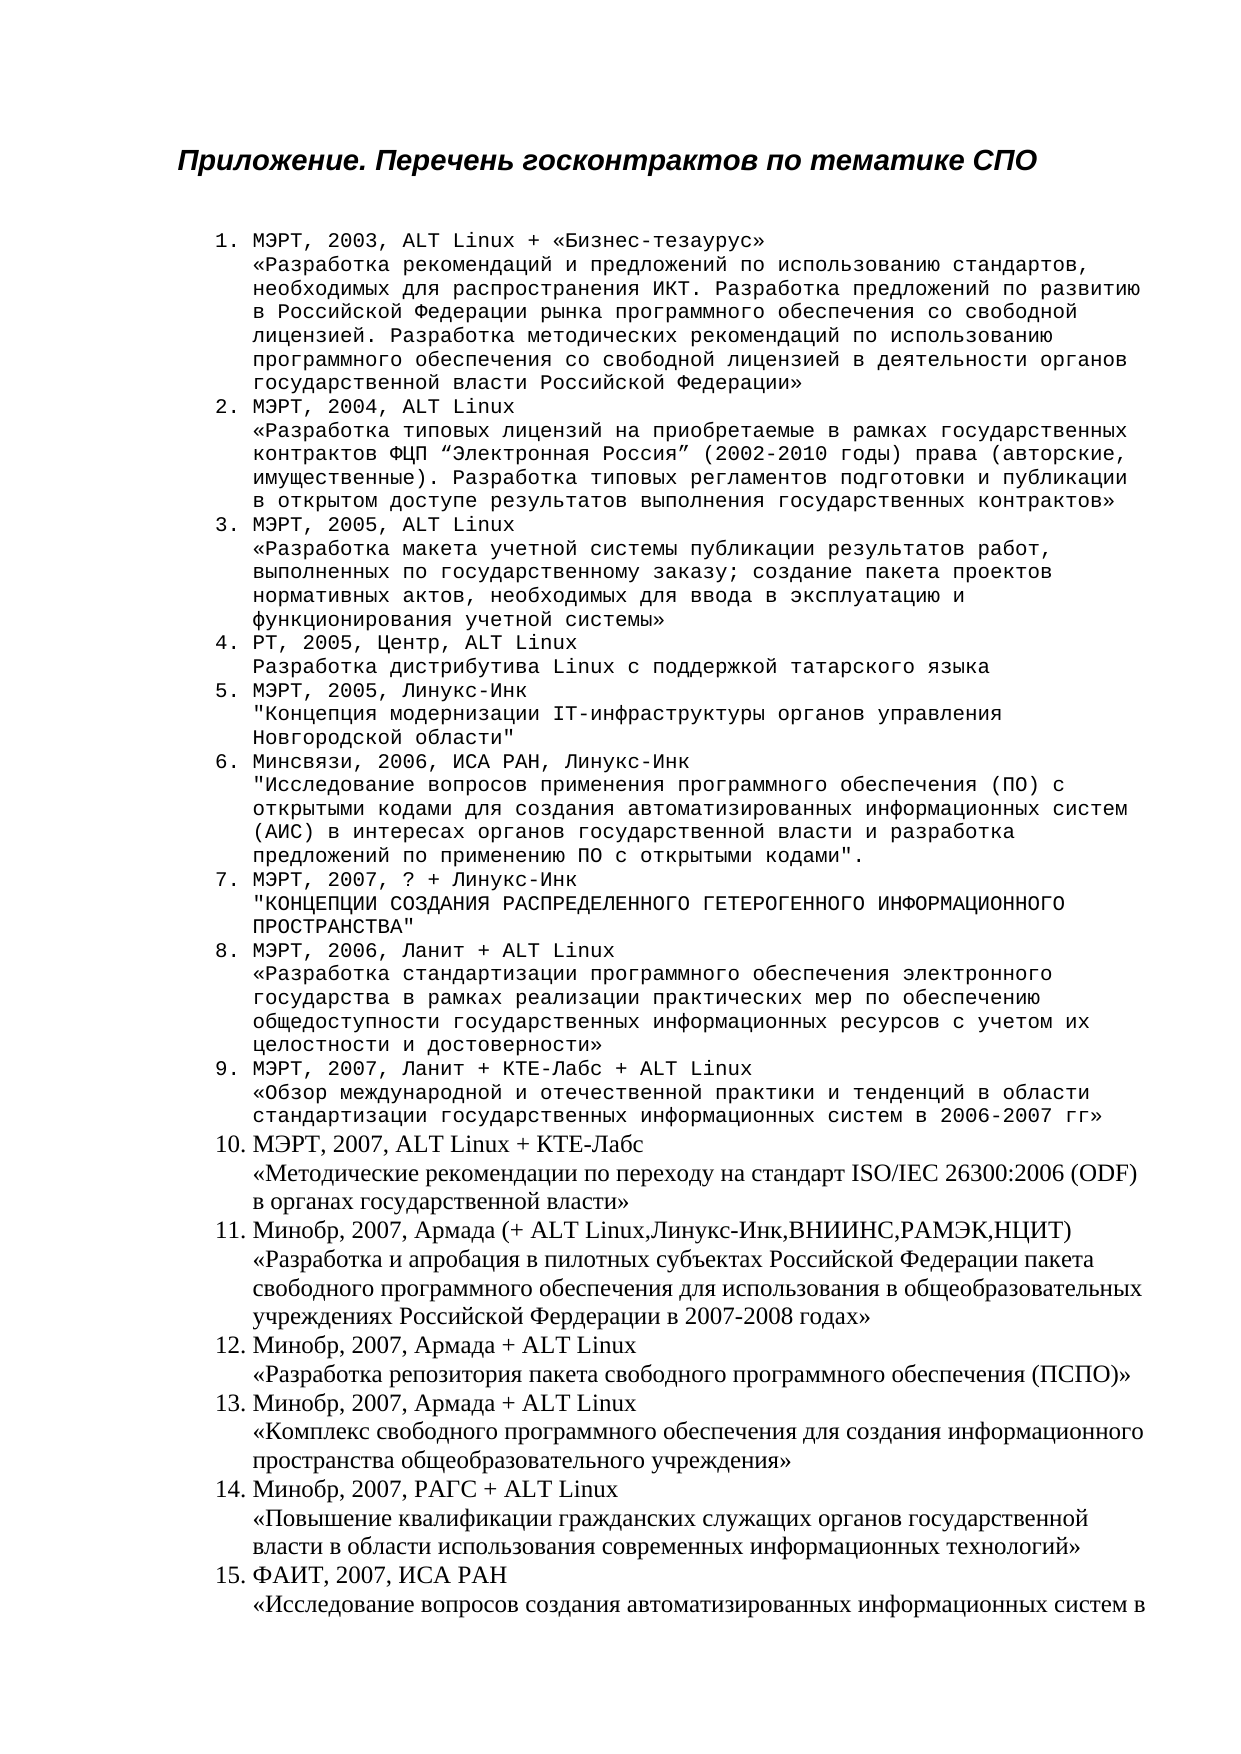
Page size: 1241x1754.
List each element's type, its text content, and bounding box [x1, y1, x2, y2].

list МЭРТ, 2006, Ланит + ALT Linux «Разработка стандартизации программного обеспечения электронного государства в рамках реализации практических мер по обеспечению общедоступности государственных информационных ресурсов с учетом их целостности и достоверности» [215, 940, 1152, 1058]
list МЭРТ, 2007, ALT Linux + КТЕ-Лабс «Методические рекомендации по переходу на стандарт ISO/IEC 26300:2006 (ODF) в органах государственной власти» [215, 1129, 1152, 1215]
list РТ, 2005, Центр, ALT Linux Разработка дистрибутива Linux с поддержкой татарского языка [215, 632, 1152, 680]
list МЭРТ, 2003, ALT Linux + «Бизнес-тезаурус» «Разработка рекомендаций и предложений по использованию стандартов, необходимых для распространения ИКТ. Разработка предложений по развитию в Российской Федерации рынка программного обеспечения со свободной лицензией. Разработка методических рекомендаций по использованию программного обеспечения со свободной лицензией в деятельности органов государственной власти Российской Федерации» [215, 230, 1152, 396]
list МЭРТ, 2005, Линукс-Инк "Концепция модернизации IT-инфраструктуры органов управления Новгородской области" [215, 680, 1152, 751]
list ФАИТ, 2007, ИСА РАН «Исследование вопросов создания автоматизированных информационных систем в [215, 1560, 1152, 1618]
list Минобр, 2007, РАГС + ALT Linux «Повышение квалификации гражданских служащих органов государственной власти в области использования современных информационных технологий» [215, 1474, 1152, 1560]
list Минсвязи, 2006, ИСА РАН, Линукс-Инк "Исследование вопросов применения программного обеспечения (ПО) с открытыми кодами для создания автоматизированных информационных систем (АИС) в интересах органов государственной власти и разработка предложений по применению ПО с открытыми кодами". [215, 751, 1152, 869]
list МЭРТ, 2007, ? + Линукс-Инк "КОНЦЕПЦИИ СОЗДАНИЯ РАСПРЕДЕЛЕННОГО ГЕТЕРОГЕННОГО ИНФОРМАЦИОННОГО ПРОСТРАНСТВА" [215, 869, 1152, 940]
list МЭРТ, 2005, ALT Linux «Разработка макета учетной системы публикации результатов работ, выполненных по государственному заказу; создание пакета проектов нормативных актов, необходимых для ввода в эксплуатацию и функционирования учетной системы» [215, 514, 1152, 632]
list МЭРТ, 2004, ALT Linux «Разработка типовых лицензий на приобретаемые в рамках государственных контрактов ФЦП “Электронная Россия” (2002-2010 годы) права (авторские, имущественные). Разработка типовых регламентов подготовки и публикации в открытом доступе результатов выполнения государственных контрактов» [215, 396, 1152, 514]
list Минобр, 2007, Армада (+ ALT Linux,Линукс-Инк,ВНИИНС,РАМЭК,НЦИТ) «Разработка и апробация в пилотных субъектах Российской Федерации пакета свободного программного обеспечения для использования в общеобразовательных учреждениях Российской Фердерации в 2007-2008 годах» [215, 1215, 1152, 1330]
list МЭРТ, 2007, Ланит + КТЕ-Лабс + ALT Linux «Обзор международной и отечественной практики и тенденций в области стандартизации государственных информационных систем в 2006-2007 гг» [215, 1058, 1152, 1129]
list Минобр, 2007, Армада + ALT Linux «Комплекс свободного программного обеспечения для создания информационного пространства общеобразовательного учреждения» [215, 1388, 1152, 1474]
subtitle Приложение. Перечень госконтрактов по тематике СПО [177, 143, 1152, 177]
list Минобр, 2007, Армада + ALT Linux «Разработка репозитория пакета свободного программного обеспечения (ПСПО)» [215, 1330, 1152, 1388]
